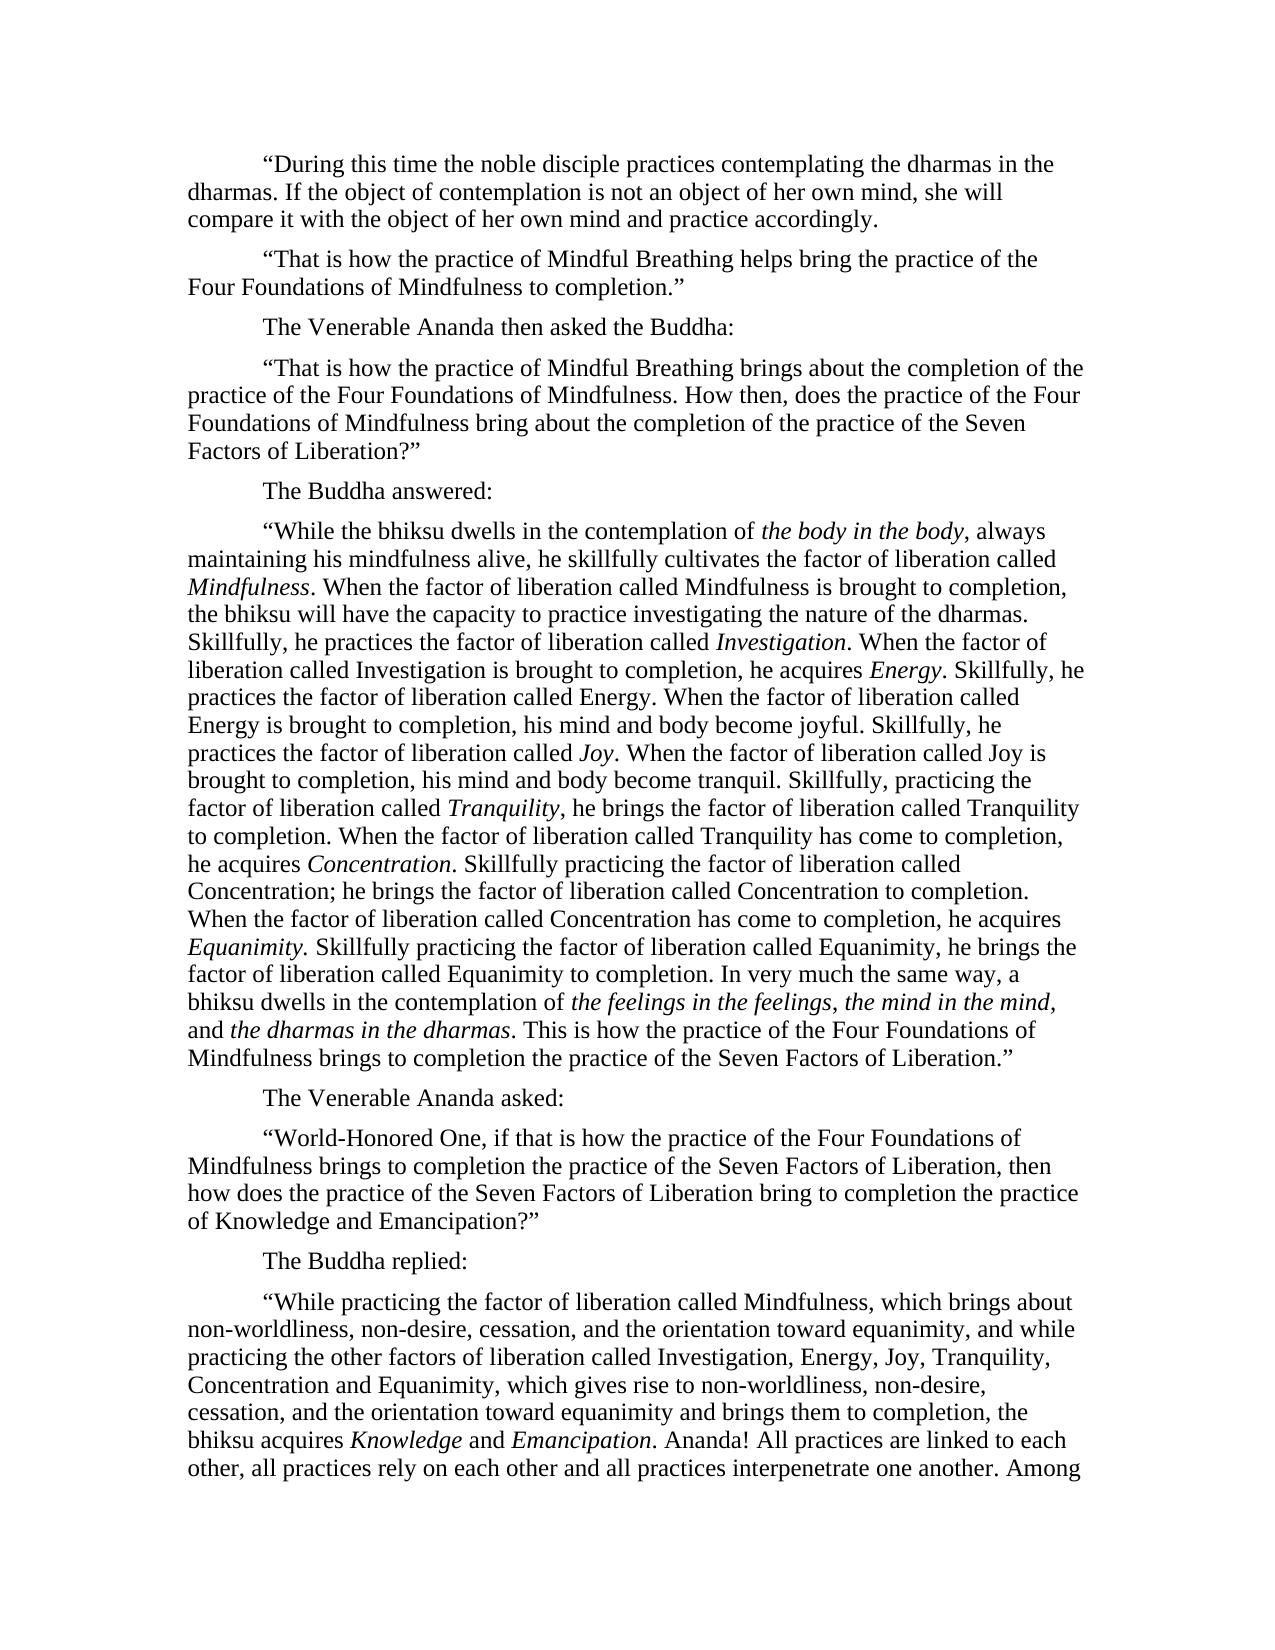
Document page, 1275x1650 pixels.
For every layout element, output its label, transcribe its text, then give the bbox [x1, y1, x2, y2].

text “World-Honored One, if that is how the practice of the Four Foundations of Mindfulness brings to completion the practice of the Seven Factors of Liberation, then how does the practice of the Seven Factors of Liberation bring to completion the practice of Knowledge and Emancipation?” [187, 1124, 1087, 1235]
text “While the bhiksu dwells in the contemplation of the body in the body, always maintaining his mindfulness alive, he skillfully cultivates the factor of liberation called Mindfulness. When the factor of liberation called Mindfulness is brought to completion, the bhiksu will have the capacity to practice investigating the nature of the dharmas. Skillfully, he practices the factor of liberation called Investigation. When the factor of liberation called Investigation is brought to completion, he acquires Energy. Skillfully, he practices the factor of liberation called Energy. When the factor of liberation called Energy is brought to completion, his mind and body become joyful. Skillfully, he practices the factor of liberation called Joy. When the factor of liberation called Joy is brought to completion, his mind and body become tranquil. Skillfully, practicing the factor of liberation called Tranquility, he brings the factor of liberation called Tranquility to completion. When the factor of liberation called Tranquility has come to completion, he acquires Concentration. Skillfully practicing the factor of liberation called Concentration; he brings the factor of liberation called Concentration to completion. When the factor of liberation called Concentration has come to completion, he acquires Equanimity. Skillfully practicing the factor of liberation called Equanimity, he brings the factor of liberation called Equanimity to completion. In very much the same way, a bhiksu dwells in the contemplation of the feelings in the feelings, the mind in the mind, and the dharmas in the dharmas. This is how the practice of the Four Foundations of Mindfulness brings to completion the practice of the Seven Factors of Liberation.” [187, 517, 1087, 1071]
text “While practicing the factor of liberation called Mindfulness, which brings about non-worldliness, non-desire, cessation, and the orientation toward equanimity, and while practicing the other factors of liberation called Investigation, Energy, Joy, Tranquility, Concentration and Equanimity, which gives rise to non-worldliness, non-desire, cessation, and the orientation toward equanimity and brings them to completion, the bhiksu acquires Knowledge and Emancipation. Ananda! All practices are linked to each other, all practices rely on each other and all practices interpenetrate one another. Among [187, 1288, 1087, 1482]
text “During this time the noble disciple practices contemplating the dharmas in the dharmas. If the object of contemplation is not an object of her own mind, she will compare it with the object of her own mind and practice accordingly. [187, 150, 1087, 233]
text “That is how the practice of Mindful Breathing helps bring the practice of the Four Foundations of Mindfulness to completion.” [187, 246, 1087, 301]
text The Venerable Ananda asked: [187, 1084, 1087, 1112]
text The Venerable Ananda then asked the Buddha: [187, 313, 1087, 341]
text “That is how the practice of Mindful Breathing brings about the completion of the practice of the Four Foundations of Mindfulness. How then, does the practice of the Four Foundations of Mindfulness bring about the completion of the practice of the Seven Factors of Liberation?” [187, 354, 1087, 464]
text The Buddha replied: [187, 1247, 1087, 1275]
text The Buddha answered: [187, 477, 1087, 505]
